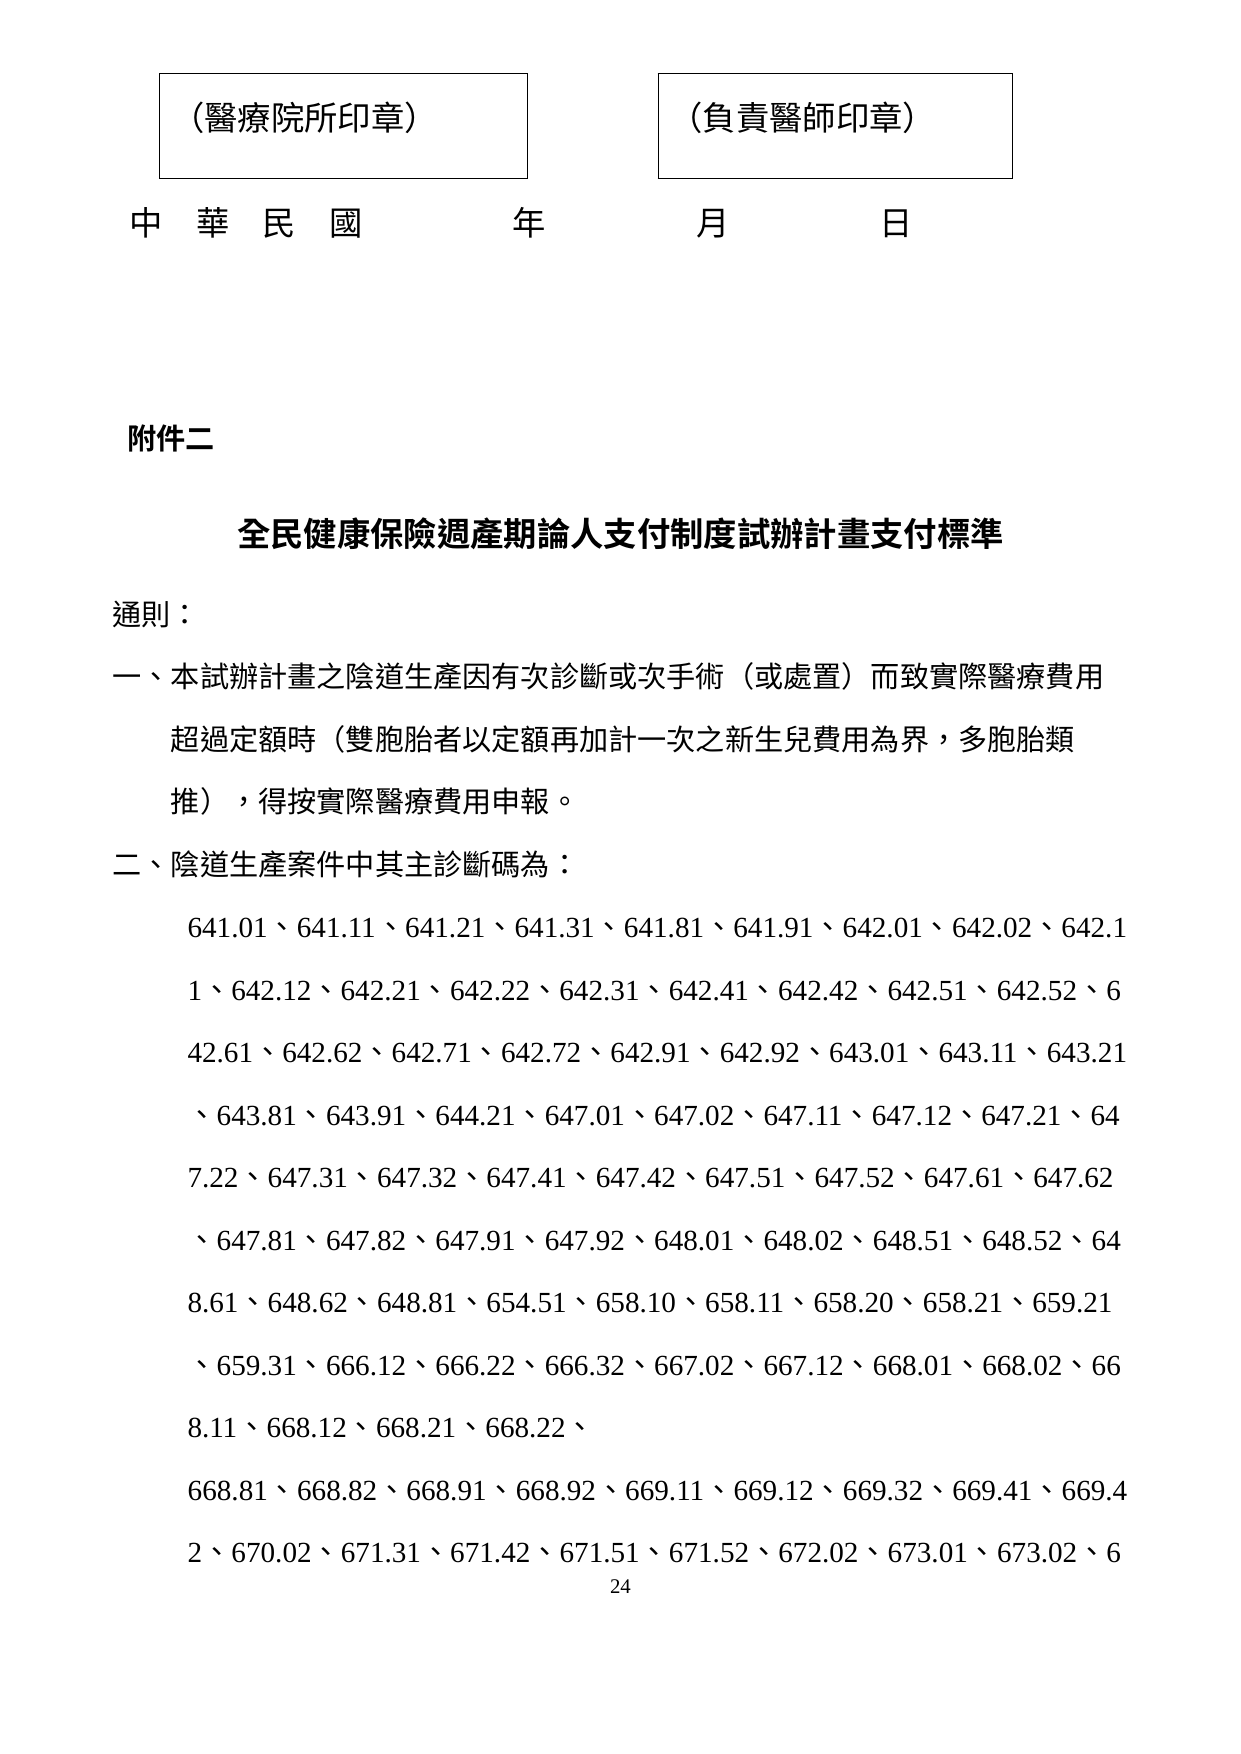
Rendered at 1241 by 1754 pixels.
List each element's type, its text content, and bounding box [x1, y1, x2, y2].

table_header （負責醫師印章） [659, 74, 1012, 178]
text 附件二 [127, 415, 266, 458]
text 二、陰道生產案件中其主診斷碼為： [112, 821, 1128, 883]
text 全民健康保險週產期論人支付制度試辦計畫支付標準 [112, 490, 1128, 552]
table_header [528, 73, 658, 178]
text 一、本試辦計畫之陰道生產因有次診斷或次手術（或處置）而致實際醫療費用超過定額時（雙胞胎者以定額再加計一次之新生兒費用為界，多胞胎類推），得按實際醫療費用申報。 [112, 633, 1128, 821]
text 通則： [112, 571, 1128, 633]
text 中 華 民 國 年 月 日 [96, 179, 1217, 242]
table_header （醫療院所印章） [160, 74, 527, 178]
text [112, 408, 281, 483]
text 641.01、641.11、641.21、641.31、641.81、641.91、642.01、642.02、642.11、642.12、642.21、642.22、642.31、642.41、642.42、642.51、642.52、642.61、642.62、642.71、642.72、642.91、642.92、643.01、643.11、643.21、643.81、643.91、644.21、647.01、647.02、647.11、647.12、647.21、647.22、647.31、647.32、647.41、647.42、647.51、647.52、647.61、647.62、647.81、647.82、647.91、647.92、648.01、648.02、648.51、648.52、648.61、648.62、648.81、654.51、658.10、658.11、658.20、658.21、659.21、659.31、666.12、666.22、666.32、667.02、667.12、668.01、668.02、668.11、668.12、668.21、668.22、 [187, 883, 1128, 1446]
text 668.81、668.82、668.91、668.92、669.11、669.12、669.32、669.41、669.42、670.02、671.31、671.42、671.51、671.52、672.02、673.01、673.02、6 [187, 1446, 1128, 1571]
